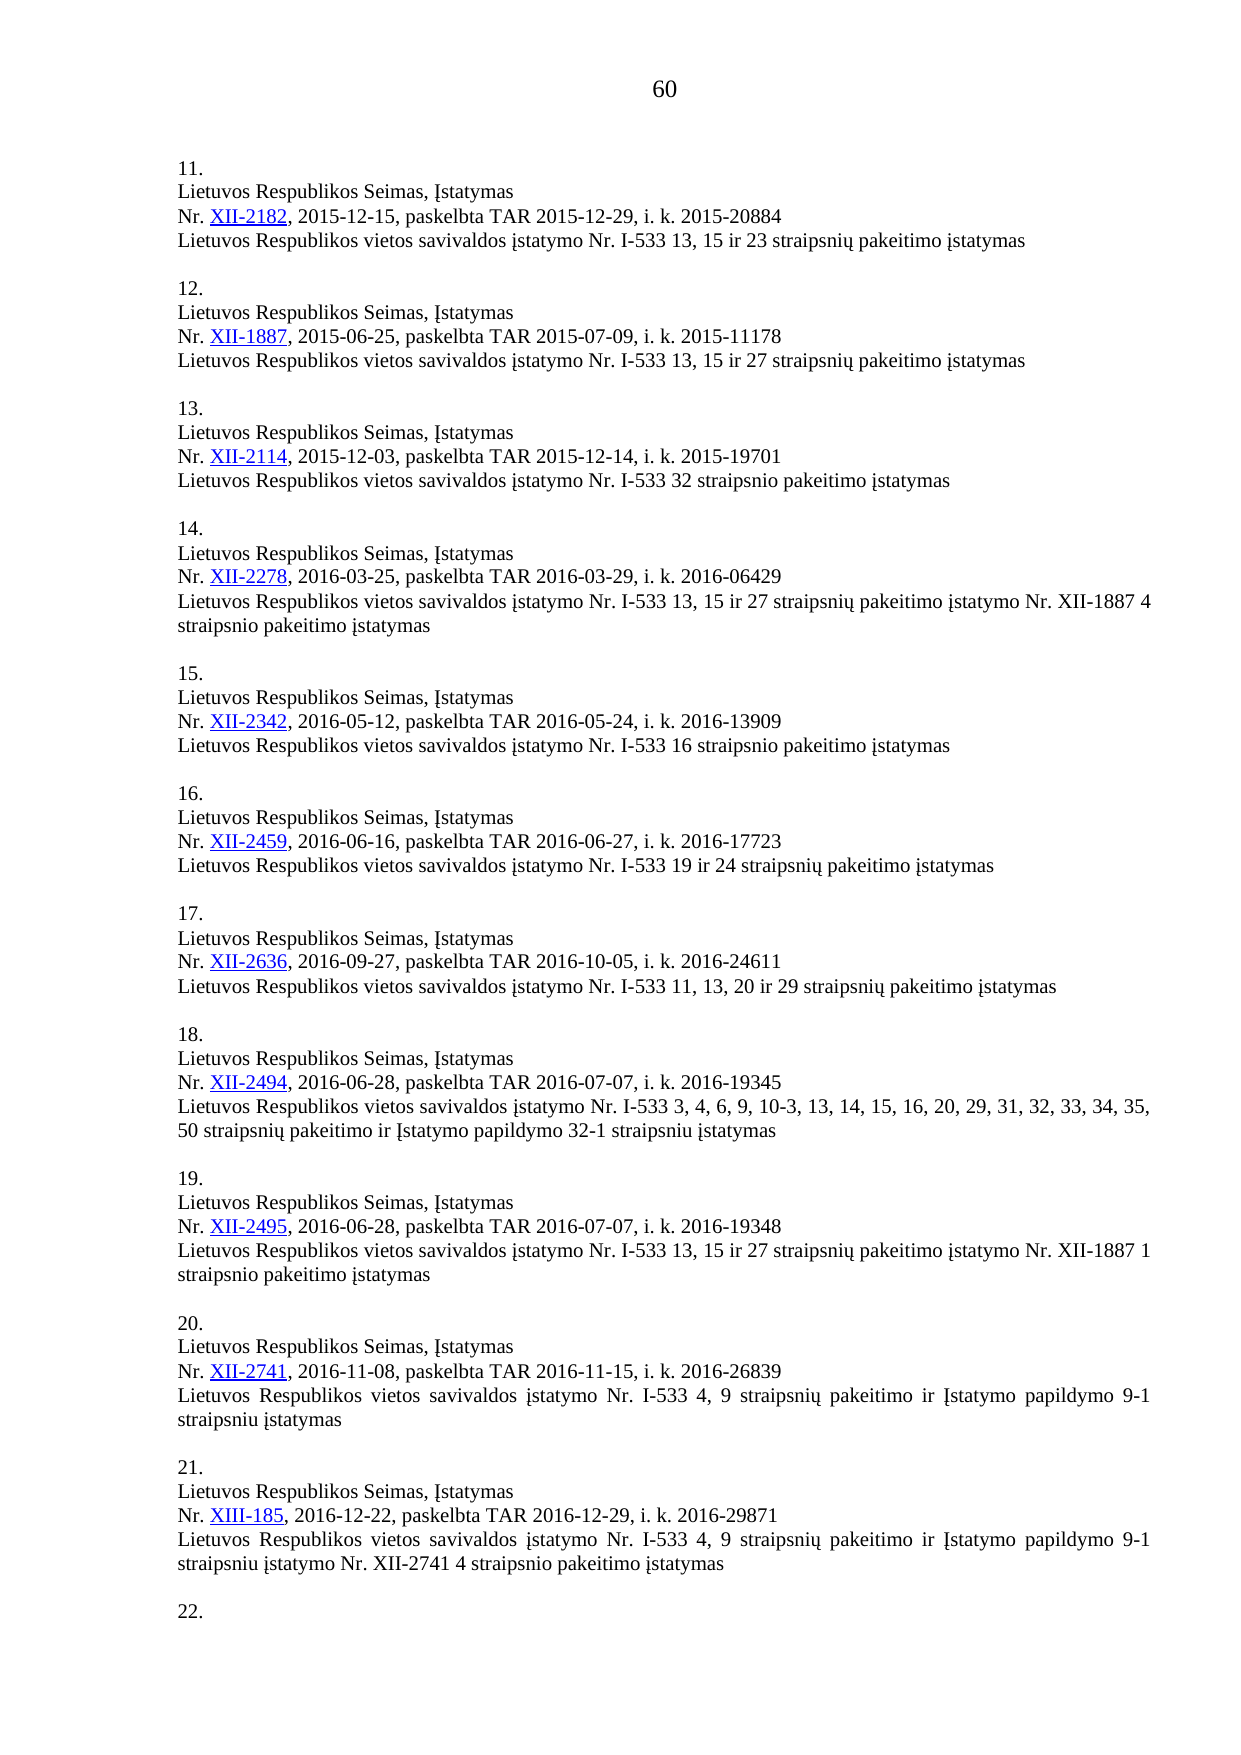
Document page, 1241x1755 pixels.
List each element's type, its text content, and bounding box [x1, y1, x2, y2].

text Nr. XII-2741, 2016-11-08, paskelbta TAR 2016-11-15, i. k. 2016-26839 [177, 1358, 1152, 1383]
text 20. [177, 1310, 1152, 1334]
text Nr. XII-2278, 2016-03-25, paskelbta TAR 2016-03-29, i. k. 2016-06429 [177, 564, 1152, 588]
text 22. [177, 1599, 1152, 1623]
text Lietuvos Respublikos Seimas, Įstatymas [177, 420, 1152, 444]
text 21. [177, 1455, 1152, 1479]
text Lietuvos Respublikos vietos savivaldos įstatymo Nr. I-533 13, 15 ir 27 straipsnių pakeitimo įstatymo Nr. XII-1887 4 straipsnio pakeitimo įstatymas [177, 588, 1152, 637]
text 12. [177, 276, 1152, 300]
text Nr. XII-2459, 2016-06-16, paskelbta TAR 2016-06-27, i. k. 2016-17723 [177, 829, 1152, 853]
text Lietuvos Respublikos Seimas, Įstatymas [177, 1479, 1152, 1503]
text 17. [177, 901, 1152, 925]
text Nr. XII-2495, 2016-06-28, paskelbta TAR 2016-07-07, i. k. 2016-19348 [177, 1214, 1152, 1238]
text Nr. XIII-185, 2016-12-22, paskelbta TAR 2016-12-29, i. k. 2016-29871 [177, 1503, 1152, 1527]
text Nr. XII-2342, 2016-05-12, paskelbta TAR 2016-05-24, i. k. 2016-13909 [177, 709, 1152, 733]
text Lietuvos Respublikos vietos savivaldos įstatymo Nr. I-533 13, 15 ir 23 straipsnių pakeitimo įstatymas [177, 228, 1152, 252]
text Lietuvos Respublikos Seimas, Įstatymas [177, 300, 1152, 324]
text Lietuvos Respublikos Seimas, Įstatymas [177, 179, 1152, 203]
text Lietuvos Respublikos Seimas, Įstatymas [177, 1334, 1152, 1358]
text Nr. XII-2494, 2016-06-28, paskelbta TAR 2016-07-07, i. k. 2016-19345 [177, 1070, 1152, 1094]
text Lietuvos Respublikos vietos savivaldos įstatymo Nr. I-533 3, 4, 6, 9, 10-3, 13, 14, 15, 16, 20, 29, 31, 32, 33, 34, 35, 50 straipsnių pakeitimo ir Įstatymo papildymo 32-1 straipsniu įstatymas [177, 1094, 1152, 1142]
text 14. [177, 516, 1152, 540]
text Lietuvos Respublikos vietos savivaldos įstatymo Nr. I-533 11, 13, 20 ir 29 straipsnių pakeitimo įstatymas [177, 973, 1152, 998]
text 13. [177, 396, 1152, 420]
text Lietuvos Respublikos vietos savivaldos įstatymo Nr. I-533 19 ir 24 straipsnių pakeitimo įstatymas [177, 853, 1152, 877]
text Lietuvos Respublikos vietos savivaldos įstatymo Nr. I-533 13, 15 ir 27 straipsnių pakeitimo įstatymo Nr. XII-1887 1 straipsnio pakeitimo įstatymas [177, 1238, 1152, 1286]
text Lietuvos Respublikos Seimas, Įstatymas [177, 540, 1152, 564]
text 19. [177, 1166, 1152, 1190]
text Lietuvos Respublikos vietos savivaldos įstatymo Nr. I-533 32 straipsnio pakeitimo įstatymas [177, 468, 1152, 492]
text Lietuvos Respublikos Seimas, Įstatymas [177, 1190, 1152, 1214]
text Lietuvos Respublikos Seimas, Įstatymas [177, 1046, 1152, 1070]
text 18. [177, 1022, 1152, 1046]
text Lietuvos Respublikos vietos savivaldos įstatymo Nr. I-533 4, 9 straipsnių pakeitimo ir Įstatymo papildymo 9-1 straipsniu įstatymas [177, 1383, 1152, 1431]
text Nr. XII-2182, 2015-12-15, paskelbta TAR 2015-12-29, i. k. 2015-20884 [177, 203, 1152, 228]
text 16. [177, 781, 1152, 805]
text Nr. XII-2636, 2016-09-27, paskelbta TAR 2016-10-05, i. k. 2016-24611 [177, 949, 1152, 973]
text Lietuvos Respublikos vietos savivaldos įstatymo Nr. I-533 13, 15 ir 27 straipsnių pakeitimo įstatymas [177, 348, 1152, 372]
text 11. [177, 155, 1152, 179]
text Lietuvos Respublikos vietos savivaldos įstatymo Nr. I-533 4, 9 straipsnių pakeitimo ir Įstatymo papildymo 9-1 straipsniu įstatymo Nr. XII-2741 4 straipsnio pakeitimo įstatymas [177, 1527, 1152, 1575]
text Lietuvos Respublikos Seimas, Įstatymas [177, 925, 1152, 949]
text Lietuvos Respublikos Seimas, Įstatymas [177, 805, 1152, 829]
text Nr. XII-2114, 2015-12-03, paskelbta TAR 2015-12-14, i. k. 2015-19701 [177, 444, 1152, 468]
text Lietuvos Respublikos vietos savivaldos įstatymo Nr. I-533 16 straipsnio pakeitimo įstatymas [177, 733, 1152, 757]
text Nr. XII-1887, 2015-06-25, paskelbta TAR 2015-07-09, i. k. 2015-11178 [177, 324, 1152, 348]
text 15. [177, 661, 1152, 685]
text Lietuvos Respublikos Seimas, Įstatymas [177, 685, 1152, 709]
